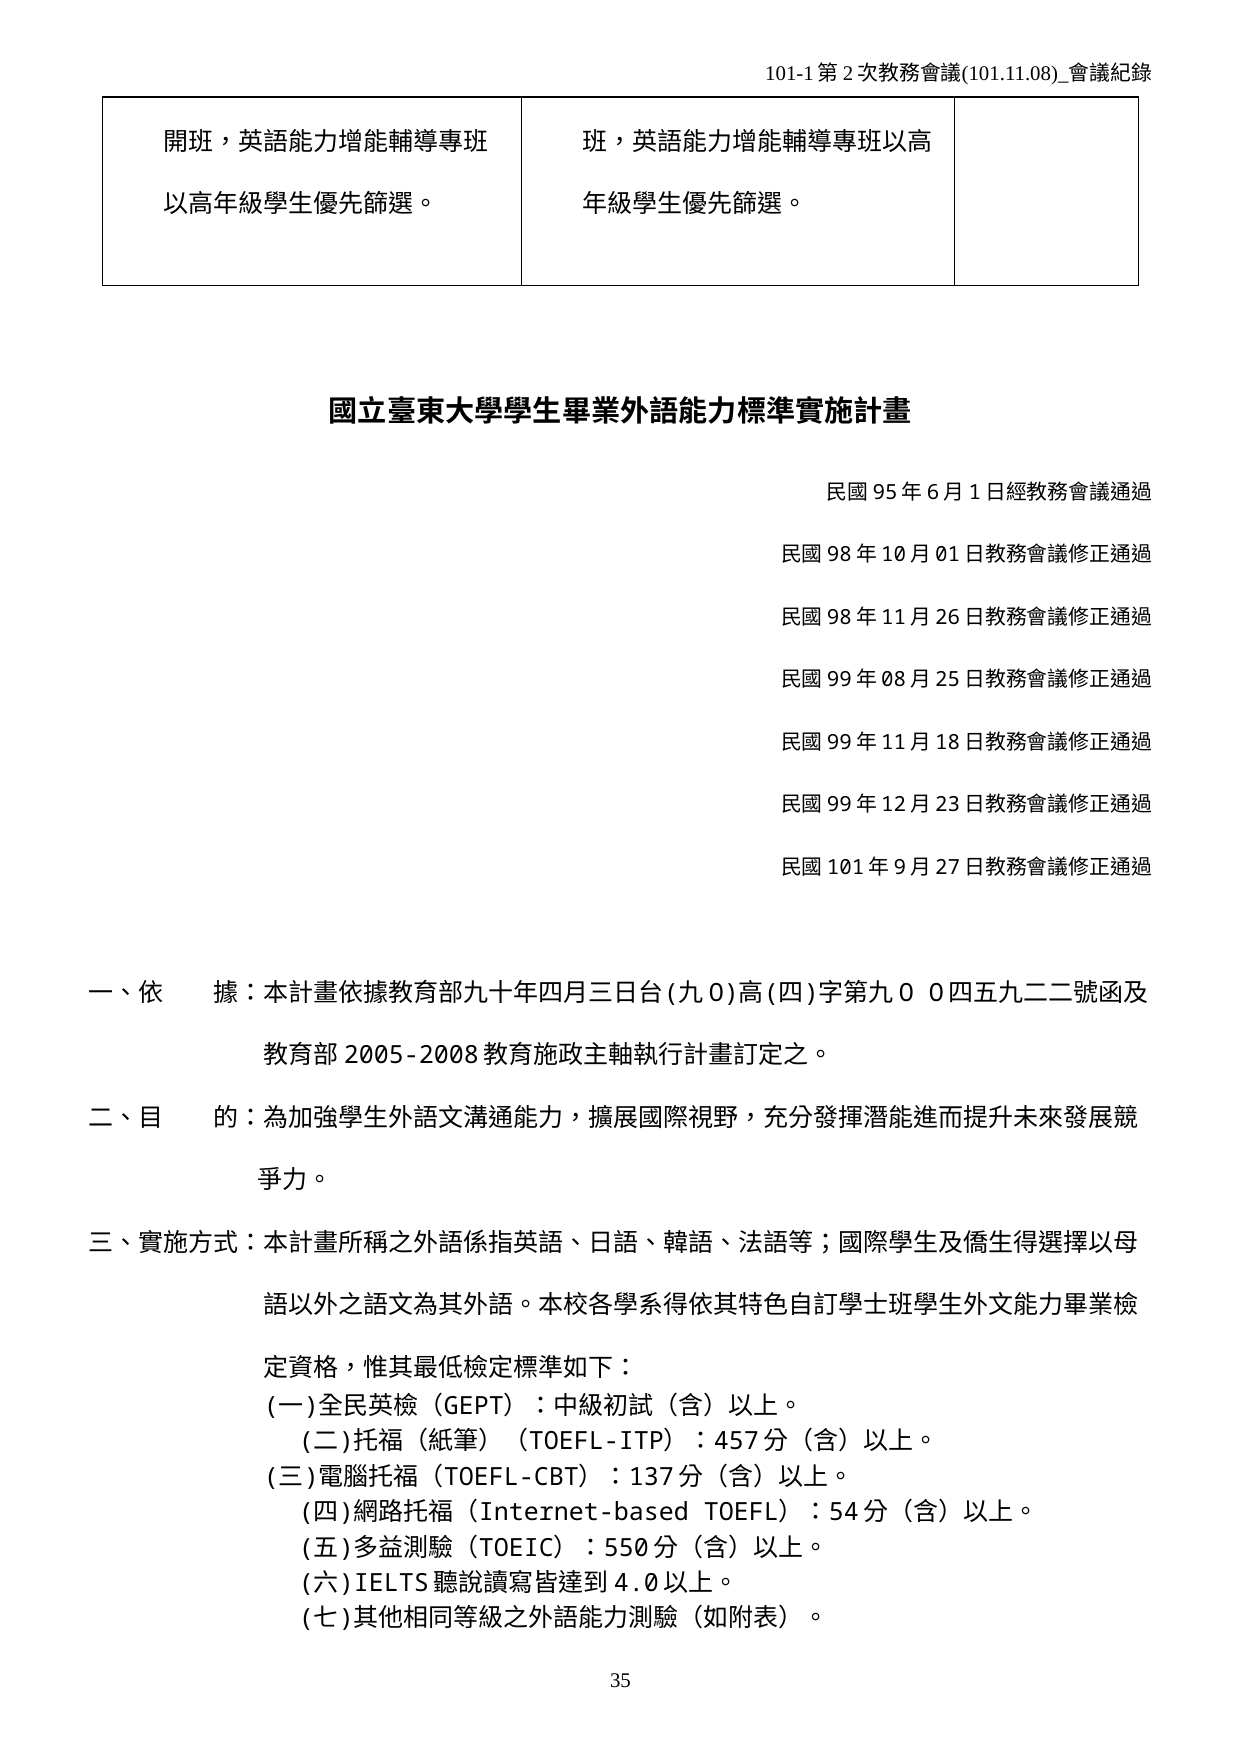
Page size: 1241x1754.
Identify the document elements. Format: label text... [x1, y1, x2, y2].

table_cell 班，英語能力增能輔導專班以高年級學生優先篩選。 [522, 98, 954, 285]
text 國立臺東大學學生畢業外語能力標準實施計畫 [89, 367, 1152, 430]
text 民國99年11月18日教務會議修正通過 [89, 698, 1152, 761]
text 民國98年10月01日教務會議修正通過 [89, 511, 1152, 573]
text 三、實施方式：本計畫所稱之外語係指英語、日語、韓語、法語等；國際學生及僑生得選擇以母語以外之語文為其外語。本校各學系得依其特色自訂學士班學生外文能力畢業檢定資格，惟其最低檢定標準如下： [89, 1198, 1152, 1386]
text 二、目 的：為加強學生外語文溝通能力，擴展國際視野，充分發揮潛能進而提升未來發展競爭力。 [89, 1073, 1152, 1198]
table_cell 開班，英語能力增能輔導專班以高年級學生優先篩選。 [103, 98, 521, 285]
text (二)托福（紙筆）（TOEFL-ITP）：457分（含）以上。 [89, 1421, 1152, 1457]
text (四)網路托福（Internet-based TOEFL）：54分（含）以上。 [89, 1492, 1152, 1528]
text 一、依 據：本計畫依據教育部九十年四月三日台(九O)高(四)字第九O O四五九二二號函及教育部2005-2008教育施政主軸執行計畫訂定之。 [89, 948, 1152, 1073]
text 民國99年08月25日教務會議修正通過 [89, 636, 1152, 698]
text (一)全民英檢（GEPT）：中級初試（含）以上。 [89, 1386, 1152, 1421]
text 民國98年11月26日教務會議修正通過 [89, 573, 1152, 636]
text 民國101年9月27日教務會議修正通過 [89, 823, 1152, 886]
text (六)IELTS聽說讀寫皆達到4.0以上。 [89, 1563, 1152, 1598]
text 民國99年12月23日教務會議修正通過 [89, 761, 1152, 823]
text (七)其他相同等級之外語能力測驗（如附表）。 [89, 1598, 1152, 1634]
text (三)電腦托福（TOEFL-CBT）：137分（含）以上。 [89, 1457, 1152, 1492]
text (五)多益測驗（TOEIC）：550分（含）以上。 [89, 1528, 1152, 1563]
table_cell [955, 98, 1138, 285]
text 民國95年6月1日經教務會議通過 [89, 448, 1152, 511]
